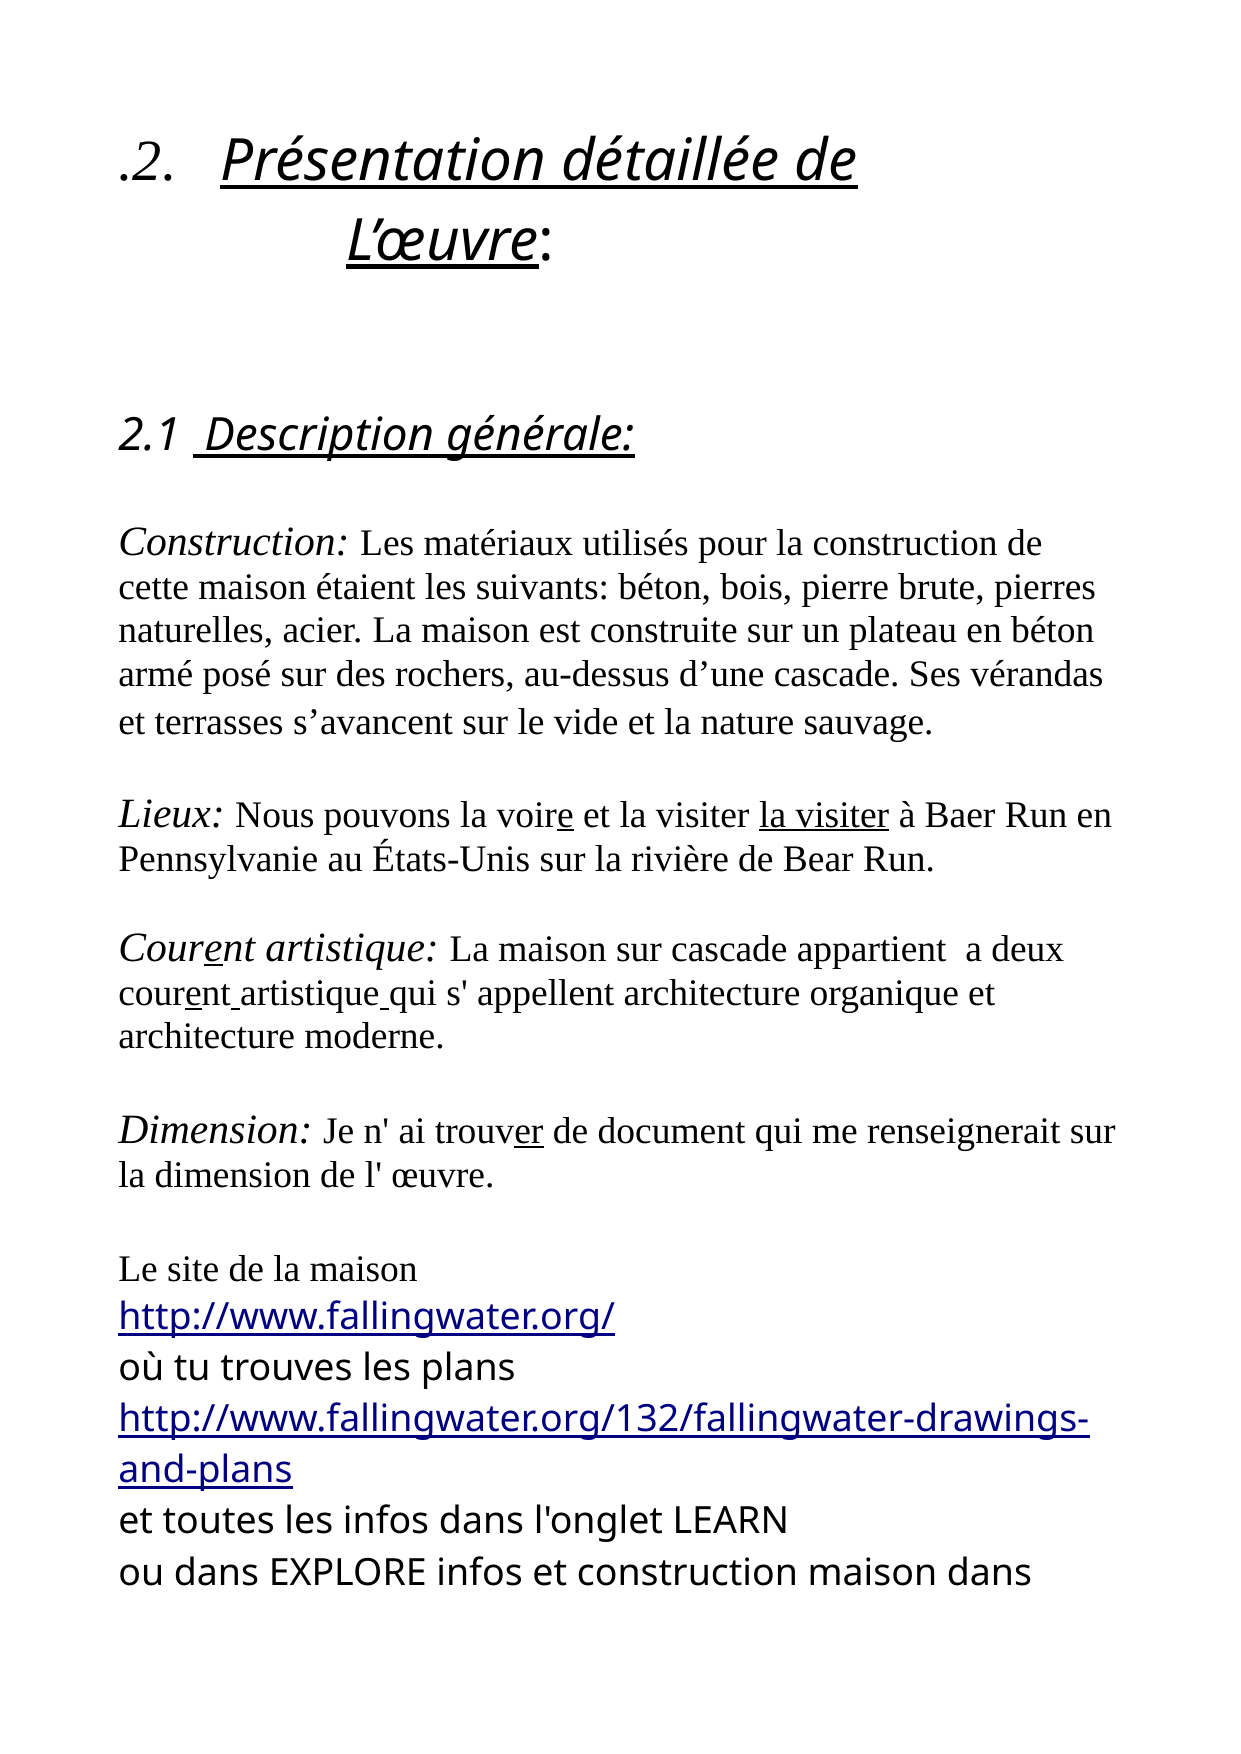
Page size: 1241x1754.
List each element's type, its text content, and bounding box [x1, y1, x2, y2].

text Lieux: Nous pouvons la voire et la visiter la visiter à Baer Run en Pennsylvanie au États-Unis sur la rivière de Bear Run. [118, 788, 1122, 879]
text L’œuvre: [118, 198, 1122, 277]
text http://www.fallingwater.org/132/fallingwater-drawings-and-plans [118, 1392, 1122, 1494]
text http://www.fallingwater.org/ [118, 1290, 1122, 1341]
text Le site de la maison [118, 1247, 1122, 1290]
text et toutes les infos dans l'onglet LEARN [118, 1494, 1122, 1545]
text ou dans EXPLORE infos et construction maison dans [118, 1545, 1122, 1596]
text Construction: Les matériaux utilisés pour la construction de cette maison étaient les suivants: béton, bois, pierre brute, pierres naturelles, acier. La maison est construite sur un plateau en béton armé posé sur des rochers, au-dessus d’une cascade. Ses vérandas et terrasses s’avancent sur le vide et la nature sauvage. [118, 517, 1122, 745]
text Dimension: Je n' ai trouver de document qui me renseignerait sur la dimension de l' œuvre. [118, 1104, 1122, 1196]
text 2.1 Description générale: [118, 402, 1122, 464]
text Courent artistique: La maison sur cascade appartient a deux courent artistique qui s' appellent architecture organique et architecture moderne. [118, 922, 1122, 1057]
text .2. Présentation détaillée de [118, 118, 1122, 198]
text où tu trouves les plans [118, 1341, 1122, 1392]
